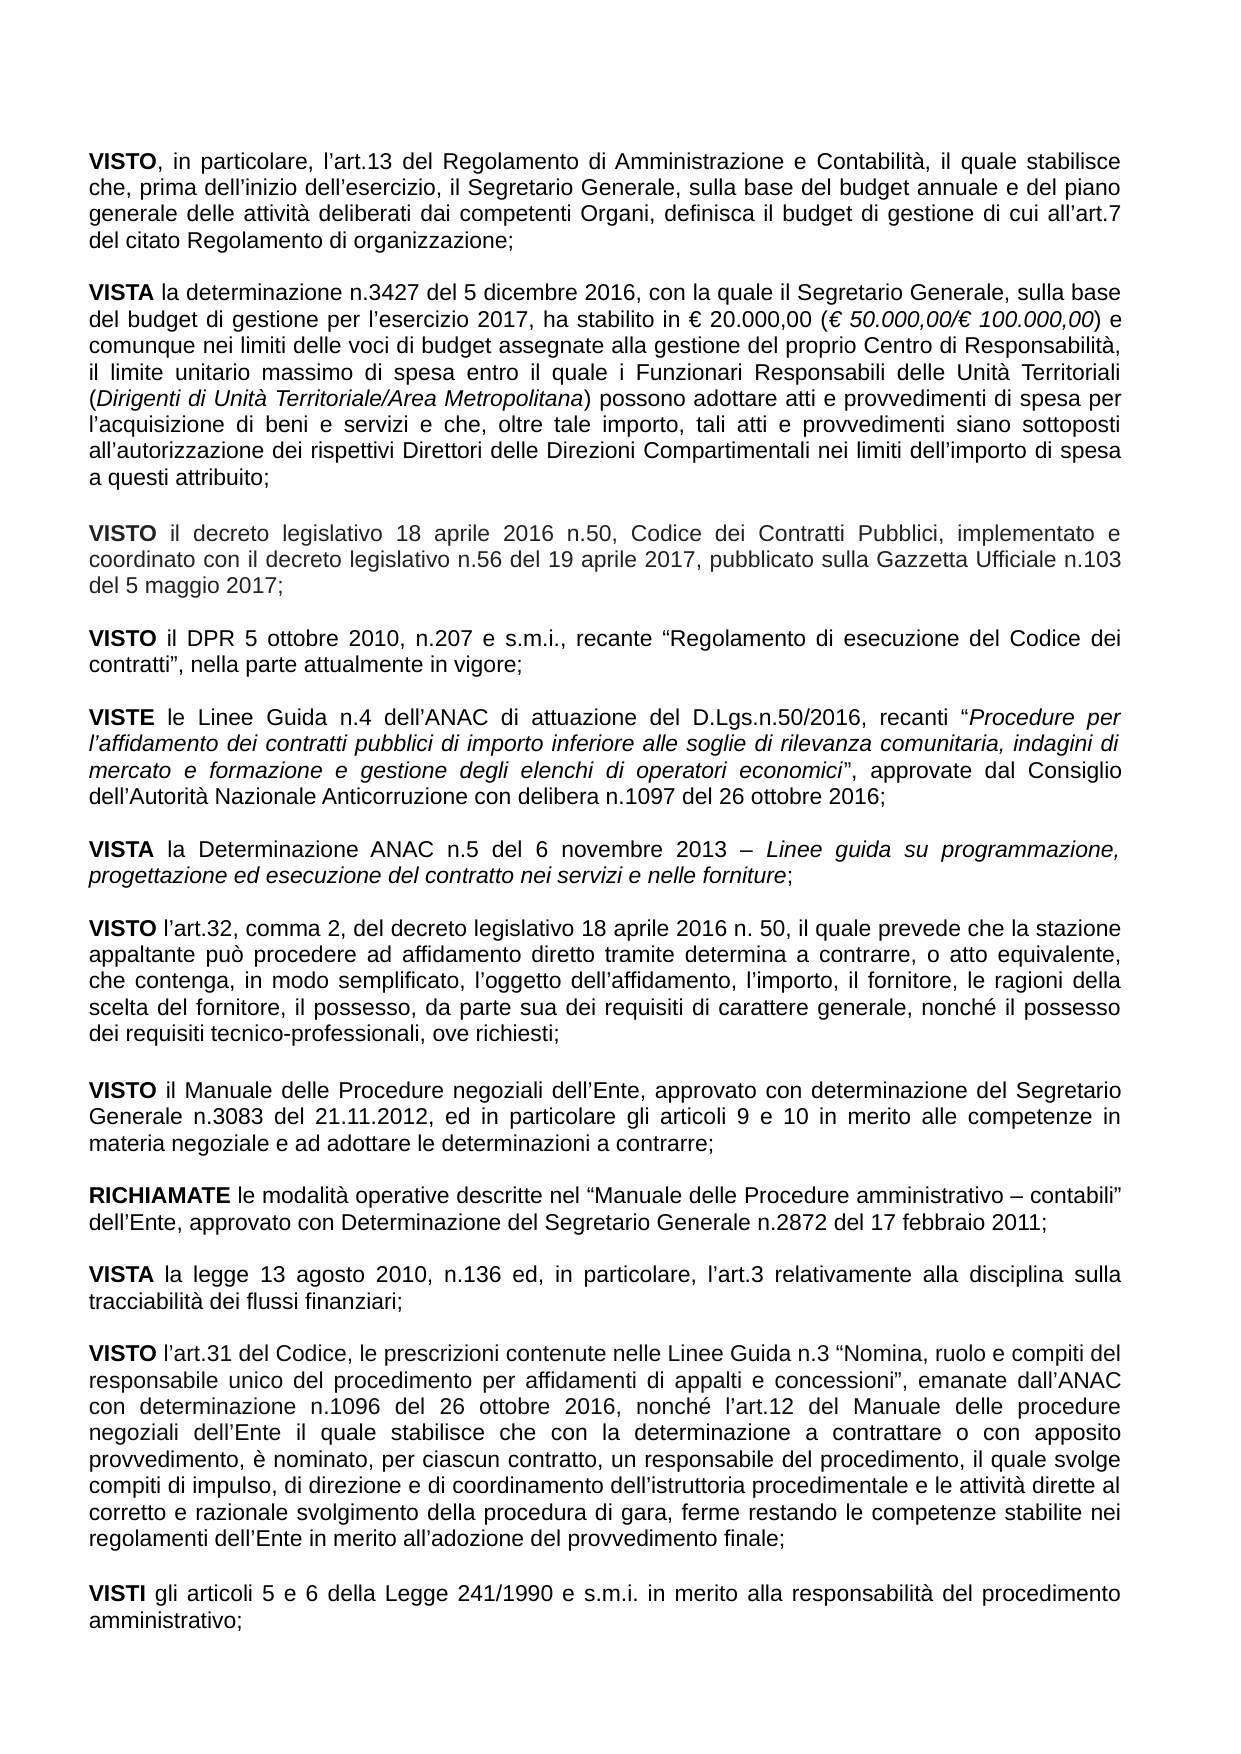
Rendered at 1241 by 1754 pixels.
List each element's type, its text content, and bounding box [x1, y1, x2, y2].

text VISTA la Determinazione ANAC n.5 del 6 novembre 2013 – Linee guida su programmazione, progettazione ed esecuzione del contratto nei servizi e nelle forniture; [88, 836, 1122, 888]
text VISTA la determinazione n.3427 del 5 dicembre 2016, con la quale il Segretario Generale, sulla base del budget di gestione per l’esercizio 2017, ha stabilito in € 20.000,00 (€ 50.000,00/€ 100.000,00) e comunque nei limiti delle voci di budget assegnate alla gestione del proprio Centro di Responsabilità, il limite unitario massimo di spesa entro il quale i Funzionari Responsabili delle Unità Territoriali (Dirigenti di Unità Territoriale/Area Metropolitana) possono adottare atti e provvedimenti di spesa per l’acquisizione di beni e servizi e che, oltre tale importo, tali atti e provvedimenti siano sottoposti all’autorizzazione dei rispettivi Direttori delle Direzioni Compartimentali nei limiti dell’importo di spesa a questi attribuito; [88, 279, 1122, 490]
text VISTO il Manuale delle Procedure negoziali dell’Ente, approvato con determinazione del Segretario Generale n.3083 del 21.11.2012, ed in particolare gli articoli 9 e 10 in merito alle competenze in materia negoziale e ad adottare le determinazioni a contrarre; [88, 1077, 1122, 1156]
title RICHIAMATE le modalità operative descritte nel “Manuale delle Procedure amministrativo – contabili” dell’Ente, approvato con Determinazione del Segretario Generale n.2872 del 17 febbraio 2011; [88, 1182, 1122, 1235]
text VISTO l’art.32, comma 2, del decreto legislativo 18 aprile 2016 n. 50, il quale prevede che la stazione appaltante può procedere ad affidamento diretto tramite determina a contrarre, o atto equivalente, che contenga, in modo semplificato, l’oggetto dell’affidamento, l’importo, il fornitore, le ragioni della scelta del fornitore, il possesso, da parte sua dei requisiti di carattere generale, nonché il possesso dei requisiti tecnico-professionali, ove richiesti; [88, 915, 1122, 1047]
text VISTI gli articoli 5 e 6 della Legge 241/1990 e s.m.i. in merito alla responsabilità del procedimento amministrativo; [88, 1580, 1122, 1633]
title VISTA la legge 13 agosto 2010, n.136 ed, in particolare, l’art.3 relativamente alla disciplina sulla tracciabilità dei flussi finanziari; [88, 1261, 1122, 1314]
text VISTO, in particolare, l’art.13 del Regolamento di Amministrazione e Contabilità, il quale stabilisce che, prima dell’inizio dell’esercizio, il Segretario Generale, sulla base del budget annuale e del piano generale delle attività deliberati dai competenti Organi, definisca il budget di gestione di cui all’art.7 del citato Regolamento di organizzazione; [88, 148, 1122, 253]
text VISTO il DPR 5 ottobre 2010, n.207 e s.m.i., recante “Regolamento di esecuzione del Codice dei contratti”, nella parte attualmente in vigore; [88, 625, 1122, 678]
text VISTO l’art.31 del Codice, le prescrizioni contenute nelle Linee Guida n.3 “Nomina, ruolo e compiti del responsabile unico del procedimento per affidamenti di appalti e concessioni”, emanate dall’ANAC con determinazione n.1096 del 26 ottobre 2016, nonché l’art.12 del Manuale delle procedure negoziali dell’Ente il quale stabilisce che con la determinazione a contrattare o con apposito provvedimento, è nominato, per ciascun contratto, un responsabile del procedimento, il quale svolge compiti di impulso, di direzione e di coordinamento dell’istruttoria procedimentale e le attività dirette al corretto e razionale svolgimento della procedura di gara, ferme restando le competenze stabilite nei regolamenti dell’Ente in merito all’adozione del provvedimento finale; [88, 1340, 1122, 1551]
text VISTO il decreto legislativo 18 aprile 2016 n.50, Codice dei Contratti Pubblici, implementato e coordinato con il decreto legislativo n.56 del 19 aprile 2017, pubblicato sulla Gazzetta Ufficiale n.103 del 5 maggio 2017; [88, 519, 1122, 598]
text VISTE le Linee Guida n.4 dell’ANAC di attuazione del D.Lgs.n.50/2016, recanti “Procedure per l’affidamento dei contratti pubblici di importo inferiore alle soglie di rilevanza comunitaria, indagini di mercato e formazione e gestione degli elenchi di operatori economici”, approvate dal Consiglio dell’Autorità Nazionale Anticorruzione con delibera n.1097 del 26 ottobre 2016; [88, 704, 1122, 809]
